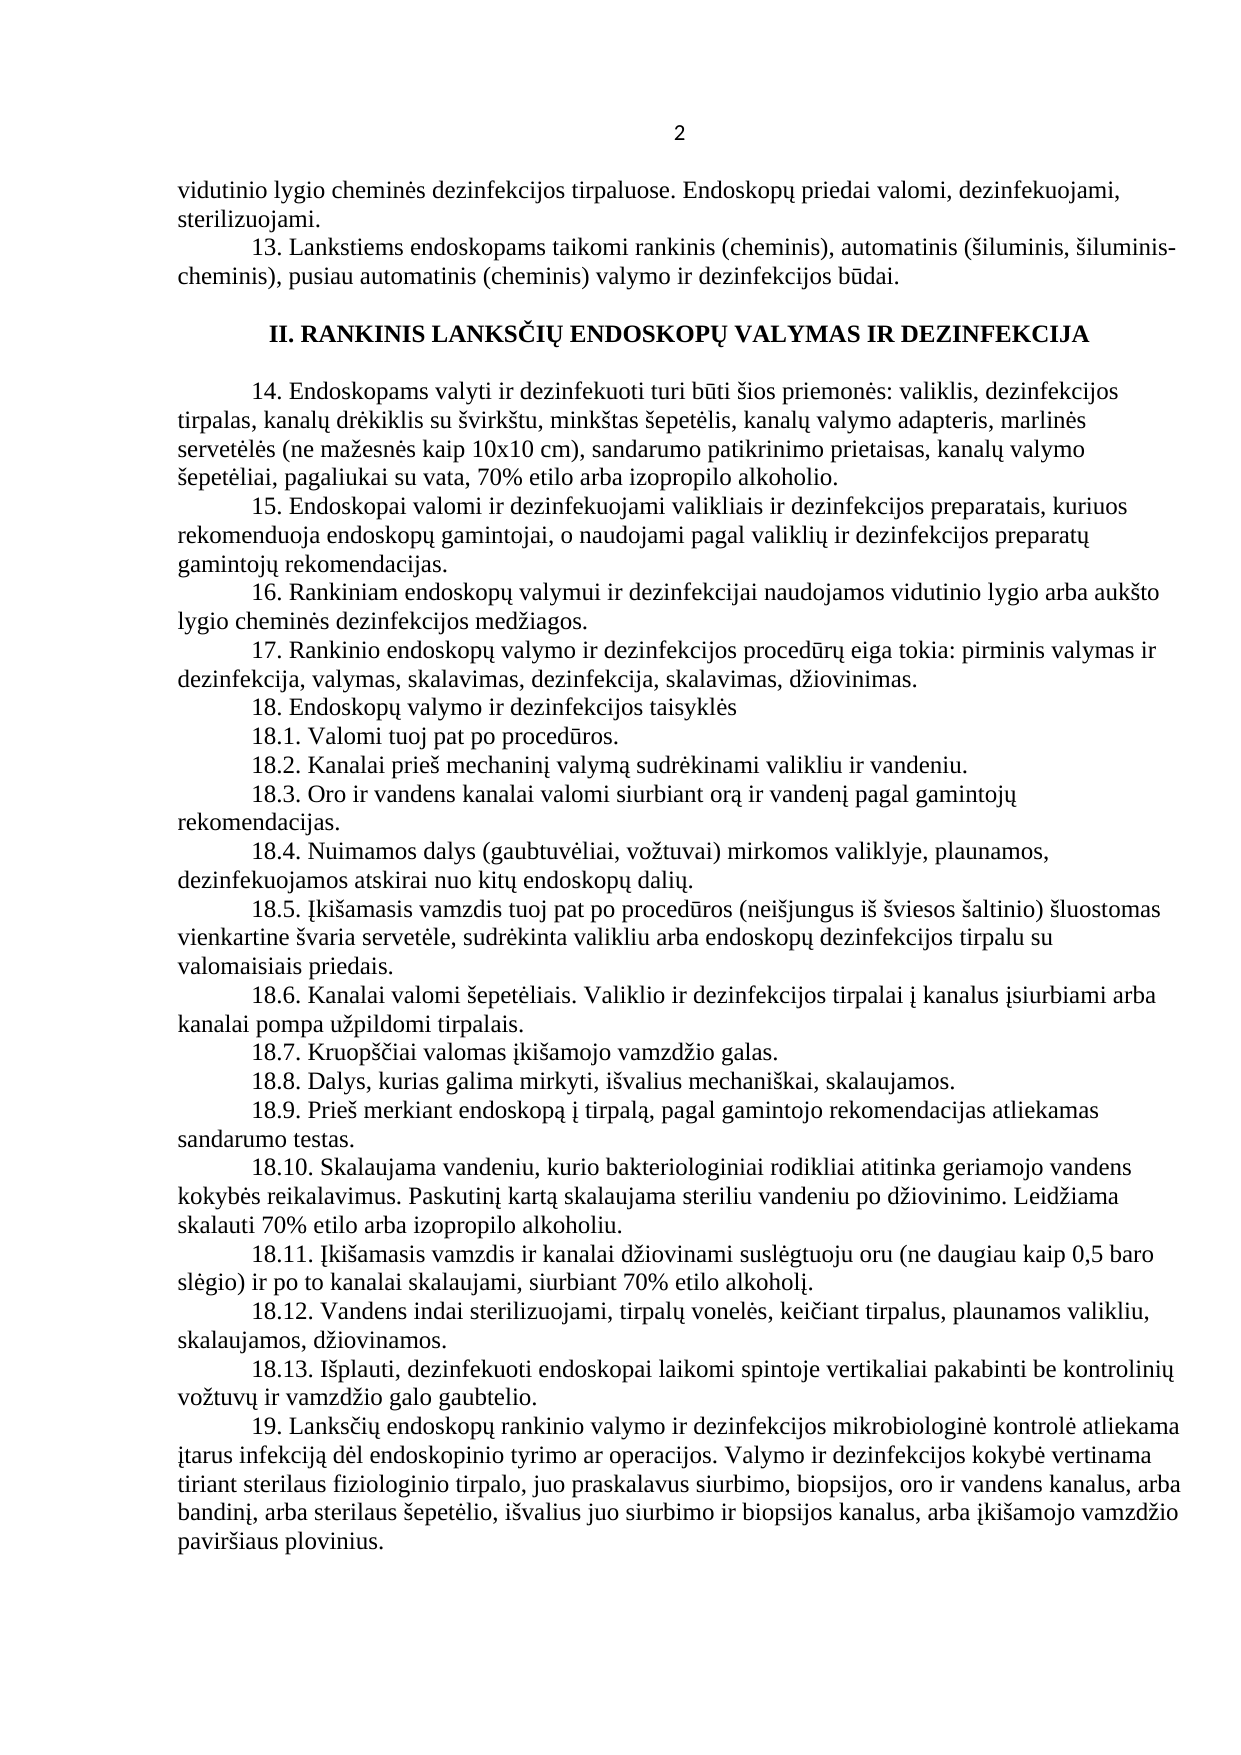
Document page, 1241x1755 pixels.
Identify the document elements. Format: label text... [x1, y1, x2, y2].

text 19. Lanksčių endoskopų rankinio valymo ir dezinfekcijos mikrobiologinė kontrolė atliekama įtarus infekciją dėl endoskopinio tyrimo ar operacijos. Valymo ir dezinfekcijos kokybė vertinama tiriant sterilaus fiziologinio tirpalo, juo praskalavus siurbimo, biopsijos, oro ir vandens kanalus, arba bandinį, arba sterilaus šepetėlio, išvalius juo siurbimo ir biopsijos kanalus, arba įkišamojo vamzdžio paviršiaus plovinius. [177, 1411, 1181, 1555]
text 18.6. Kanalai valomi šepetėliais. Valiklio ir dezinfekcijos tirpalai į kanalus įsiurbiami arba kanalai pompa užpildomi tirpalais. [177, 980, 1181, 1037]
text 14. Endoskopams valyti ir dezinfekuoti turi būti šios priemonės: valiklis, dezinfekcijos tirpalas, kanalų drėkiklis su švirkštu, minkštas šepetėlis, kanalų valymo adapteris, marlinės servetėlės (ne mažesnės kaip 10x10 cm), sandarumo patikrinimo prietaisas, kanalų valymo šepetėliai, pagaliukai su vata, 70% etilo arba izopropilo alkoholio. [177, 376, 1181, 491]
text 18.1. Valomi tuoj pat po procedūros. [177, 721, 1181, 750]
text 13. Lankstiems endoskopams taikomi rankinis (cheminis), automatinis (šiluminis, šiluminis-cheminis), pusiau automatinis (cheminis) valymo ir dezinfekcijos būdai. [177, 232, 1181, 290]
text 18. Endoskopų valymo ir dezinfekcijos taisyklės [177, 692, 1181, 721]
text 18.2. Kanalai prieš mechaninį valymą sudrėkinami valikliu ir vandeniu. [177, 750, 1181, 779]
text 18.9. Prieš merkiant endoskopą į tirpalą, pagal gamintojo rekomendacijas atliekamas sandarumo testas. [177, 1095, 1181, 1152]
text 18.5. Įkišamasis vamzdis tuoj pat po procedūros (neišjungus iš šviesos šaltinio) šluostomas vienkartine švaria servetėle, sudrėkinta valikliu arba endoskopų dezinfekcijos tirpalu su valomaisiais priedais. [177, 894, 1181, 980]
text vidutinio lygio cheminės dezinfekcijos tirpaluose. Endoskopų priedai valomi, dezinfekuojami, sterilizuojami. [177, 175, 1181, 232]
text 15. Endoskopai valomi ir dezinfekuojami valikliais ir dezinfekcijos preparatais, kuriuos rekomenduoja endoskopų gamintojai, o naudojami pagal valiklių ir dezinfekcijos preparatų gamintojų rekomendacijas. [177, 491, 1181, 577]
text 18.11. Įkišamasis vamzdis ir kanalai džiovinami suslėgtuoju oru (ne daugiau kaip 0,5 baro slėgio) ir po to kanalai skalaujami, siurbiant 70% etilo alkoholį. [177, 1239, 1181, 1296]
text 18.3. Oro ir vandens kanalai valomi siurbiant orą ir vandenį pagal gamintojų rekomendacijas. [177, 779, 1181, 836]
text 18.7. Kruopščiai valomas įkišamojo vamzdžio galas. [177, 1037, 1181, 1066]
text 18.4. Nuimamos dalys (gaubtuvėliai, vožtuvai) mirkomos valiklyje, plaunamos, dezinfekuojamos atskirai nuo kitų endoskopų dalių. [177, 836, 1181, 894]
text 18.8. Dalys, kurias galima mirkyti, išvalius mechaniškai, skalaujamos. [177, 1066, 1181, 1095]
text 17. Rankinio endoskopų valymo ir dezinfekcijos procedūrų eiga tokia: pirminis valymas ir dezinfekcija, valymas, skalavimas, dezinfekcija, skalavimas, džiovinimas. [177, 635, 1181, 692]
text 16. Rankiniam endoskopų valymui ir dezinfekcijai naudojamos vidutinio lygio arba aukšto lygio cheminės dezinfekcijos medžiagos. [177, 577, 1181, 635]
text 18.13. Išplauti, dezinfekuoti endoskopai laikomi spintoje vertikaliai pakabinti be kontrolinių vožtuvų ir vamzdžio galo gaubtelio. [177, 1354, 1181, 1411]
text II. Rankinis lanksčių endoskopų valymas ir dezinfekcija [177, 319, 1181, 347]
text 18.12. Vandens indai sterilizuojami, tirpalų vonelės, keičiant tirpalus, plaunamos valikliu, skalaujamos, džiovinamos. [177, 1296, 1181, 1354]
text 18.10. Skalaujama vandeniu, kurio bakteriologiniai rodikliai atitinka geriamojo vandens kokybės reikalavimus. Paskutinį kartą skalaujama steriliu vandeniu po džiovinimo. Leidžiama skalauti 70% etilo arba izopropilo alkoholiu. [177, 1152, 1181, 1239]
